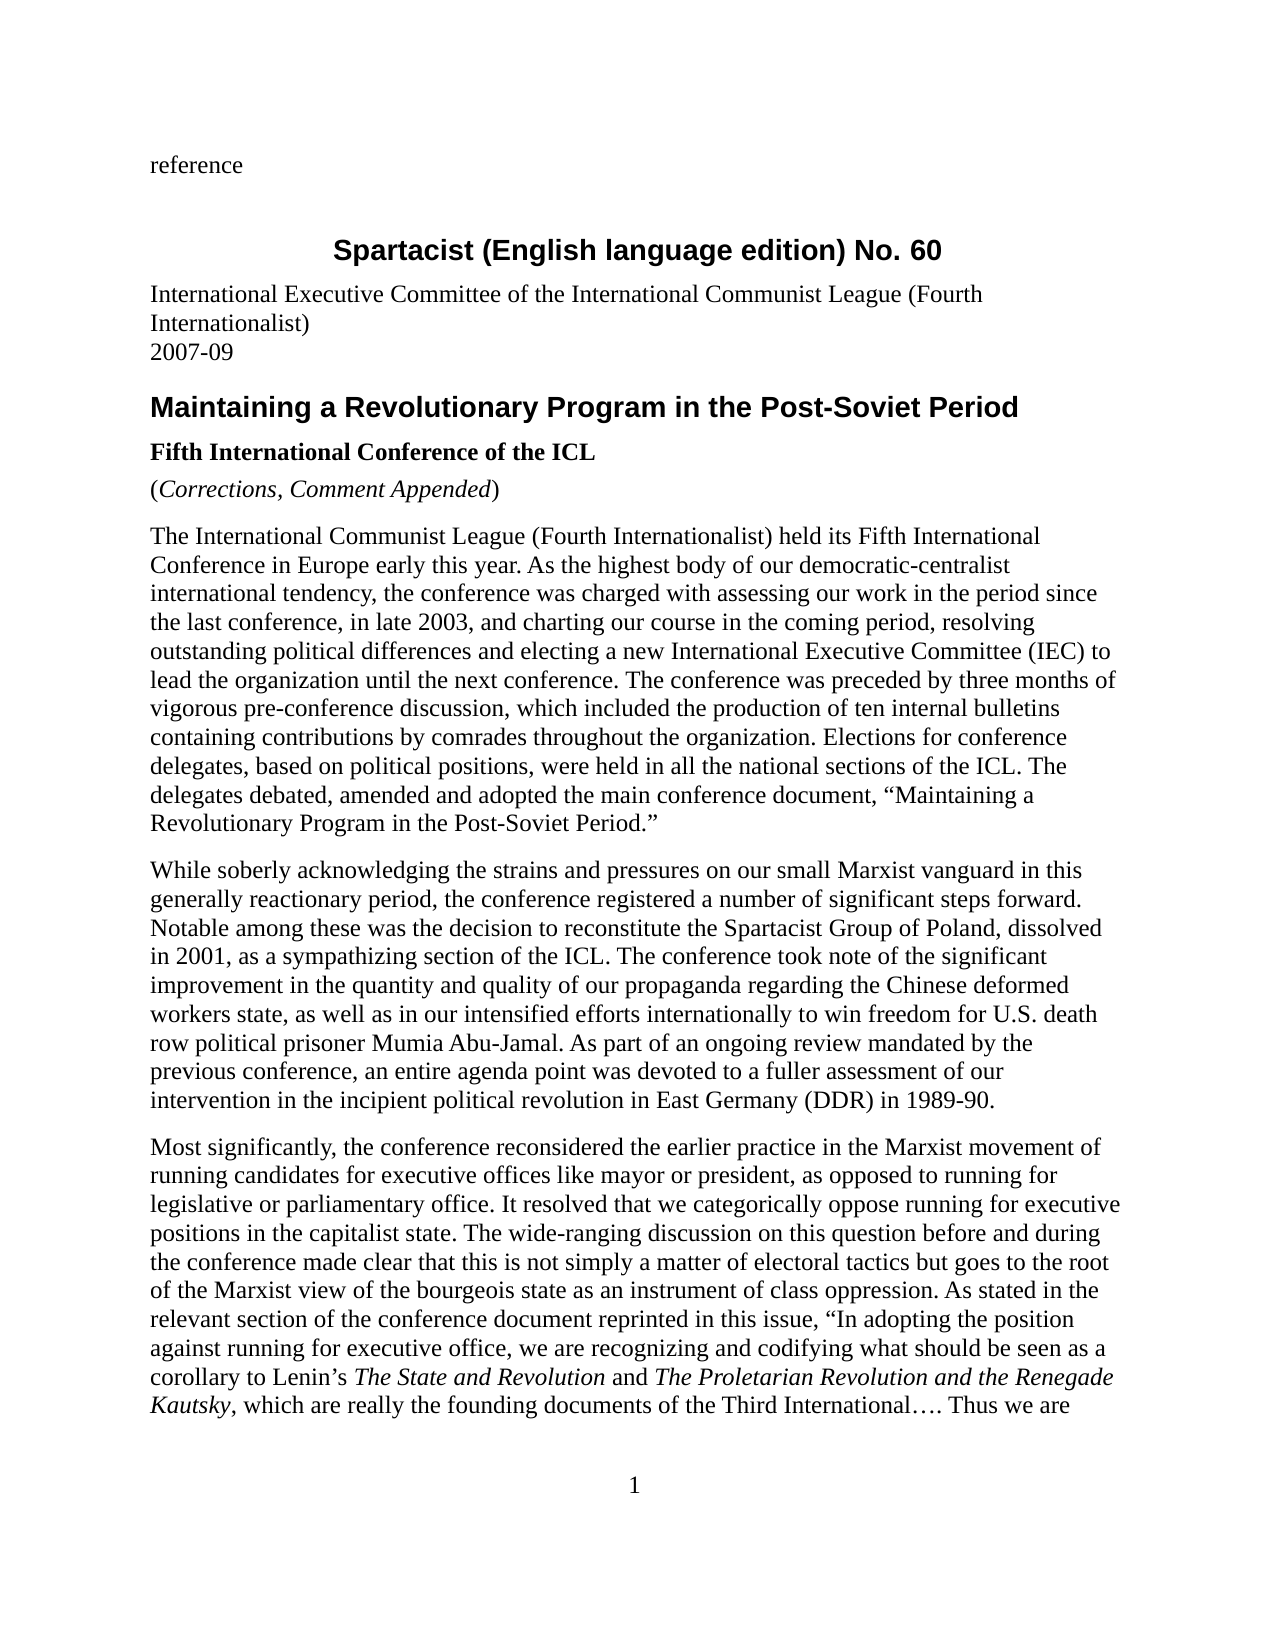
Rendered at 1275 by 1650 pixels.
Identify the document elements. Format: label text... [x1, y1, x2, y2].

text While soberly acknowledging the strains and pressures on our small Marxist vanguard in this generally reactionary period, the conference registered a number of significant steps forward. Notable among these was the decision to reconstitute the Spartacist Group of Poland, dissolved in 2001, as a sympathizing section of the ICL. The conference took note of the significant improvement in the quantity and quality of our propaganda regarding the Chinese deformed workers state, as well as in our intensified efforts internationally to win freedom for U.S. death row political prisoner Mumia Abu-Jamal. As part of an ongoing review mandated by the previous conference, an entire agenda point was devoted to a fuller assessment of our intervention in the incipient political revolution in East Germany (DDR) in 1989-90. [150, 855, 1125, 1114]
text International Executive Committee of the International Communist League (Fourth Internationalist) [150, 279, 1125, 337]
subtitle Maintaining a Revolutionary Program in the Post-Soviet Period [150, 391, 1125, 424]
text 2007-09 [150, 337, 1125, 366]
text Fifth International Conference of the ICL [150, 437, 1125, 465]
title Spartacist (English language edition) No. 60 [150, 233, 1125, 267]
text (Corrections, Comment Appended) [150, 474, 1125, 503]
text Most significantly, the conference reconsidered the earlier practice in the Marxist movement of running candidates for executive offices like mayor or president, as opposed to running for legislative or parliamentary office. It resolved that we categorically oppose running for executive positions in the capitalist state. The wide-ranging discussion on this question before and during the conference made clear that this is not simply a matter of electoral tactics but goes to the root of the Marxist view of the bourgeois state as an instrument of class oppression. As stated in the relevant section of the conference document reprinted in this issue, “In adopting the position against running for executive office, we are recognizing and codifying what should be seen as a corollary to Lenin’s The State and Revolution and The Proletarian Revolution and the Renegade Kautsky, which are really the founding documents of the Third International…. Thus we are [150, 1132, 1125, 1419]
text The International Communist League (Fourth Internationalist) held its Fifth International Conference in Europe early this year. As the highest body of our democratic-centralist international tendency, the conference was charged with assessing our work in the period since the last conference, in late 2003, and charting our course in the coming period, resolving outstanding political differences and electing a new International Executive Committee (IEC) to lead the organization until the next conference. The conference was preceded by three months of vigorous pre-conference discussion, which included the production of ten internal bulletins containing contributions by comrades throughout the organization. Elections for conference delegates, based on political positions, were held in all the national sections of the ICL. The delegates debated, amended and adopted the main conference document, “Maintaining a Revolutionary Program in the Post-Soviet Period.” [150, 521, 1125, 837]
